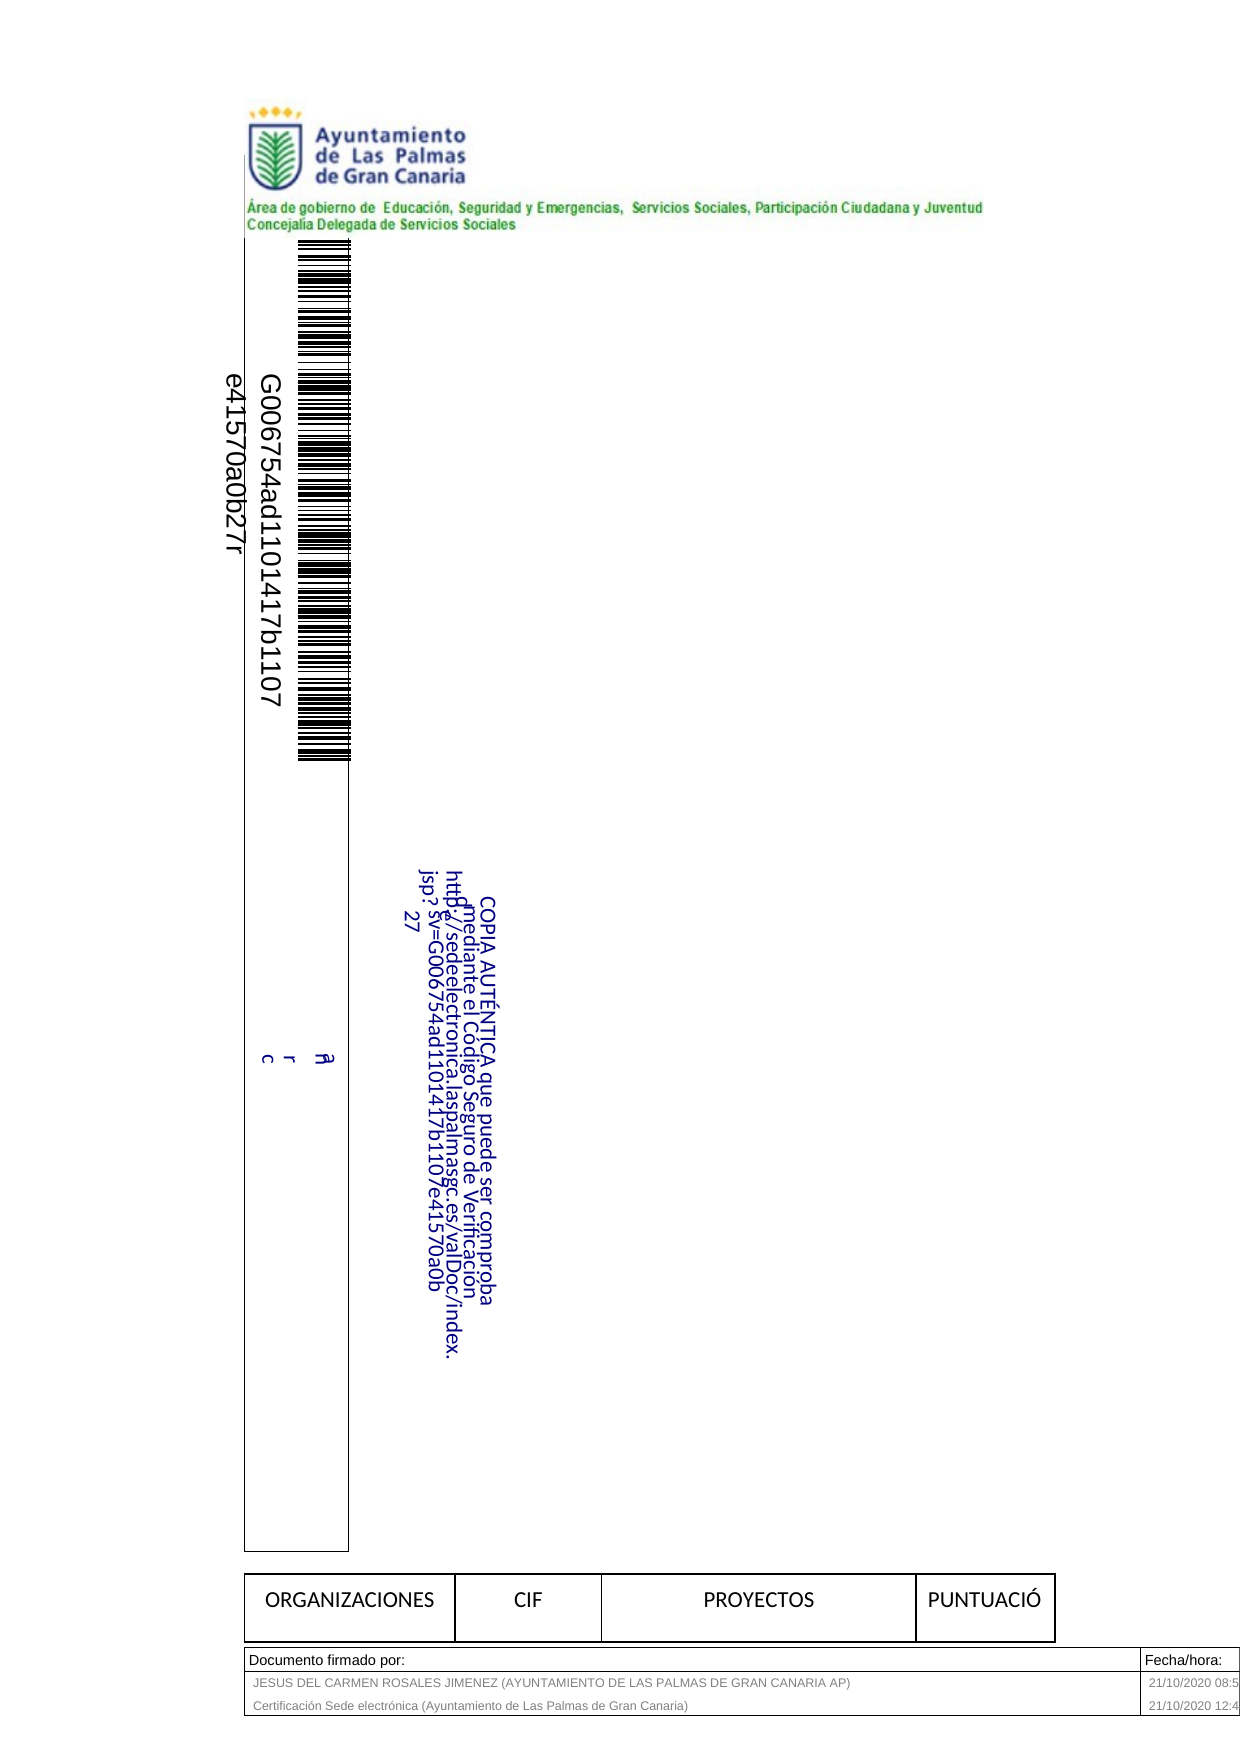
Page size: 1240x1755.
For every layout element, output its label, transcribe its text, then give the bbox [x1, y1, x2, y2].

table_header PUNTUACIÓ [917, 1575, 1054, 1641]
table_header ORGANIZACIONES [245, 1575, 454, 1641]
table_header PROYECTOS [602, 1575, 915, 1641]
table_cell [245, 238, 348, 1551]
table_header CIF [456, 1575, 601, 1641]
